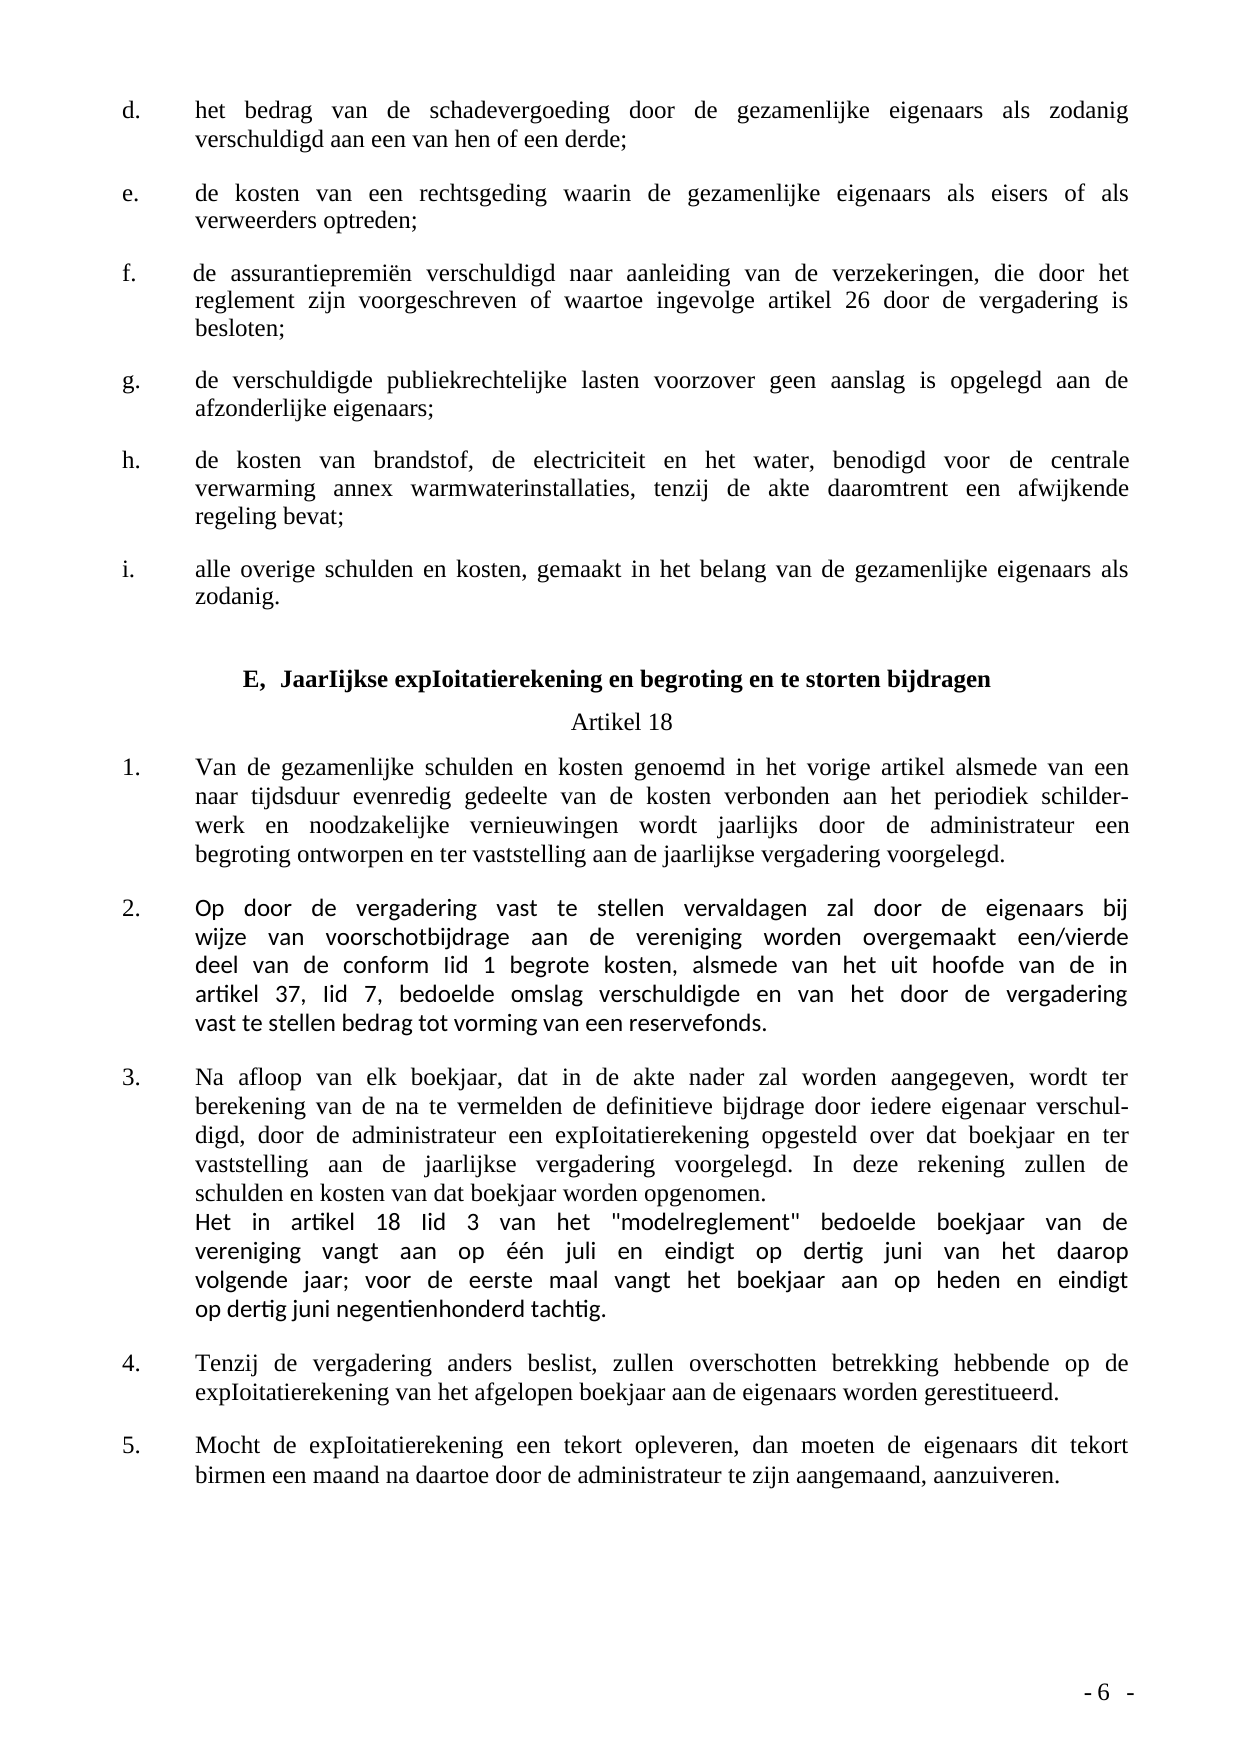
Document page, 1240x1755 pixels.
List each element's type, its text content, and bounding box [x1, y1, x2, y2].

list Op door de vergadering vast te stellen vervaldagen zal door de eigenaars bij wijze van voorschotbijdrage aan de vereniging worden overgemaakt een/vierde deel van de conform Iid 1 begrote kosten, alsmede van het uit hoofde van de in artikel 37, Iid 7, bedoelde omslag verschuldigde en van het door de vergadering vast te stellen bedrag tot vorming van een reservefonds. [122, 893, 1130, 1038]
text f. de assurantiepremiën verschuldigd naar aanleiding van de verzekeringen, die door het reglement zijn voorgeschreven of waartoe ingevolge artikel 26 door de vergadering is besloten; [122, 259, 1130, 341]
list de kosten van een rechtsgeding waarin de gezamenlijke eigenaars als eisers of als verweerders optreden; [122, 179, 1130, 234]
list Na afloop van elk boekjaar, dat in de akte nader zal worden aangegeven, wordt ter berekening van de na te vermelden de definitieve bijdrage door iedere eigenaar verschul- digd, door de administrateur een expIoitatierekening opgesteld over dat boekjaar en ter vaststelling aan de jaarlijkse vergadering voorgelegd. In deze rekening zullen de schulden en kosten van dat boekjaar worden opgenomen. [122, 1063, 1130, 1207]
text Artikel 18 [49, 711, 1194, 736]
list de verschuldigde publiekrechtelijke lasten voorzover geen aanslag is opgelegd aan de afzonderlijke eigenaars; [122, 366, 1130, 421]
list de kosten van brandstof, de electriciteit en het water, benodigd voor de centrale verwarming annex warmwaterinstallaties, tenzij de akte daaromtrent een afwijkende regeling bevat; [122, 446, 1130, 530]
list alle overige schulden en kosten, gemaakt in het belang van de gezamenlijke eigenaars als zodanig. [122, 556, 1130, 610]
list Van de gezamenlijke schulden en kosten genoemd in het vorige artikel alsmede van een naar tijdsduur evenredig gedeelte van de kosten verbonden aan het periodiek schilder- werk en noodzakelijke vernieuwingen wordt jaarlijks door de administrateur een begroting ontworpen en ter vaststelling aan de jaarlijkse vergadering voorgelegd. [122, 752, 1130, 868]
text Het in artikel 18 Iid 3 van het "modelreglement" bedoelde boekjaar van de vereniging vangt aan op één juli en eindigt op dertig juni van het daarop volgende jaar; voor de eerste maal vangt het boekjaar aan op heden en eindigt op dertig juni negentienhonderd tachtig. [195, 1207, 1130, 1323]
list het bedrag van de schadevergoeding door de gezamenlijke eigenaars als zodanig verschuldigd aan een van hen of een derde; [122, 96, 1130, 153]
text -6 - [1083, 1680, 1188, 1705]
list Mocht de expIoitatierekening een tekort opleveren, dan moeten de eigenaars dit tekort birmen een maand na daartoe door de administrateur te zijn aangemaand, aanzuiveren. [122, 1430, 1130, 1489]
subtitle E, JaarIijkse expIoitatierekening en begroting en te storten bijdragen [243, 668, 1198, 693]
list Tenzij de vergadering anders beslist, zullen overschotten betrekking hebbende op de expIoitatierekening van het afgelopen boekjaar aan de eigenaars worden gerestitueerd. [122, 1349, 1130, 1406]
